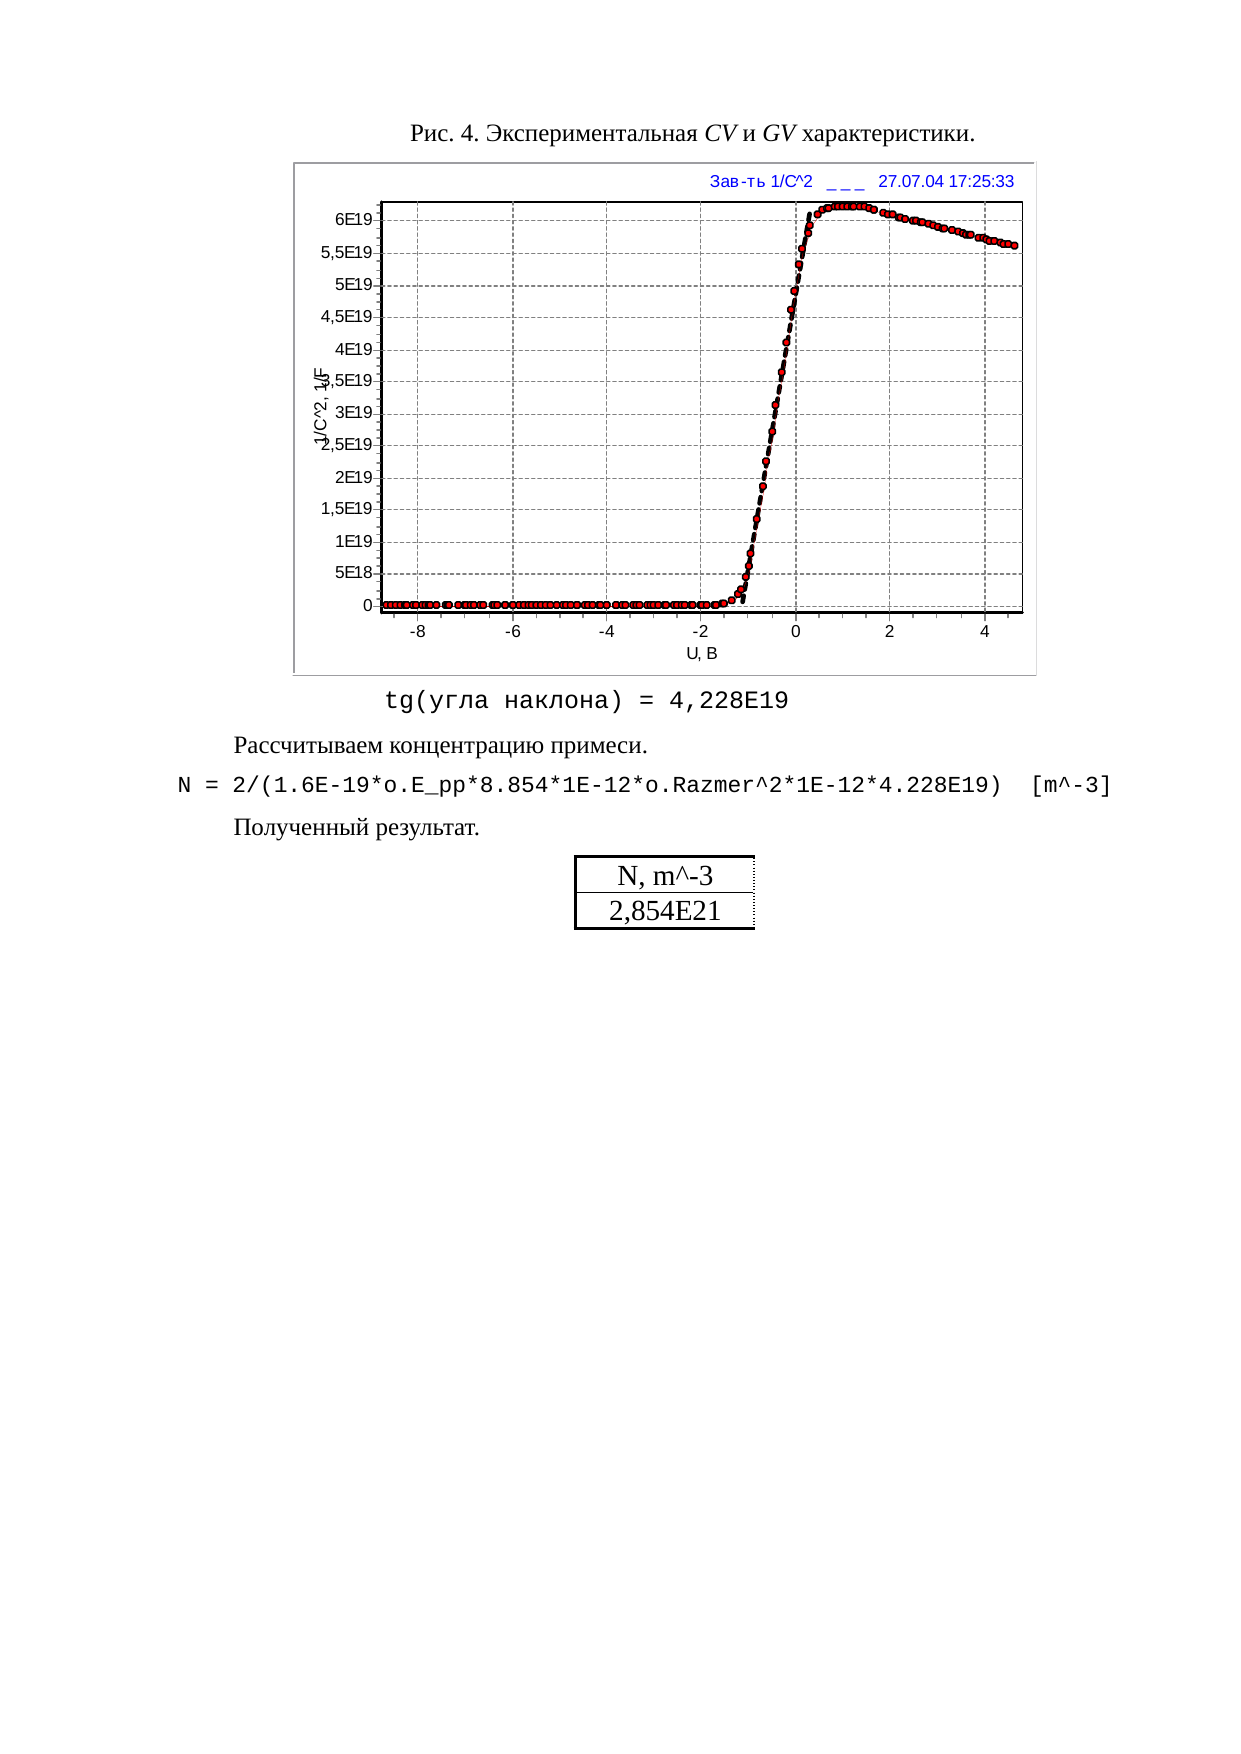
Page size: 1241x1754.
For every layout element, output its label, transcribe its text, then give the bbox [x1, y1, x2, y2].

text Рис. 4. Экспериментальная CV и GV характеристики. [177, 118, 1152, 147]
text tg(угла наклона) = 4,228E19 [384, 687, 1152, 716]
text Полученный результат. [177, 812, 1152, 841]
text N = 2/(1.6E-19*o.E_pp*8.854*1E-12*o.Razmer^2*1E-12*4.228E19) [m^-3] [177, 773, 1152, 799]
text Рассчитываем концентрацию примеси. [177, 730, 1152, 758]
table_cell 2,854E21 [577, 892, 754, 927]
table_header N, m^-3 [577, 858, 754, 892]
